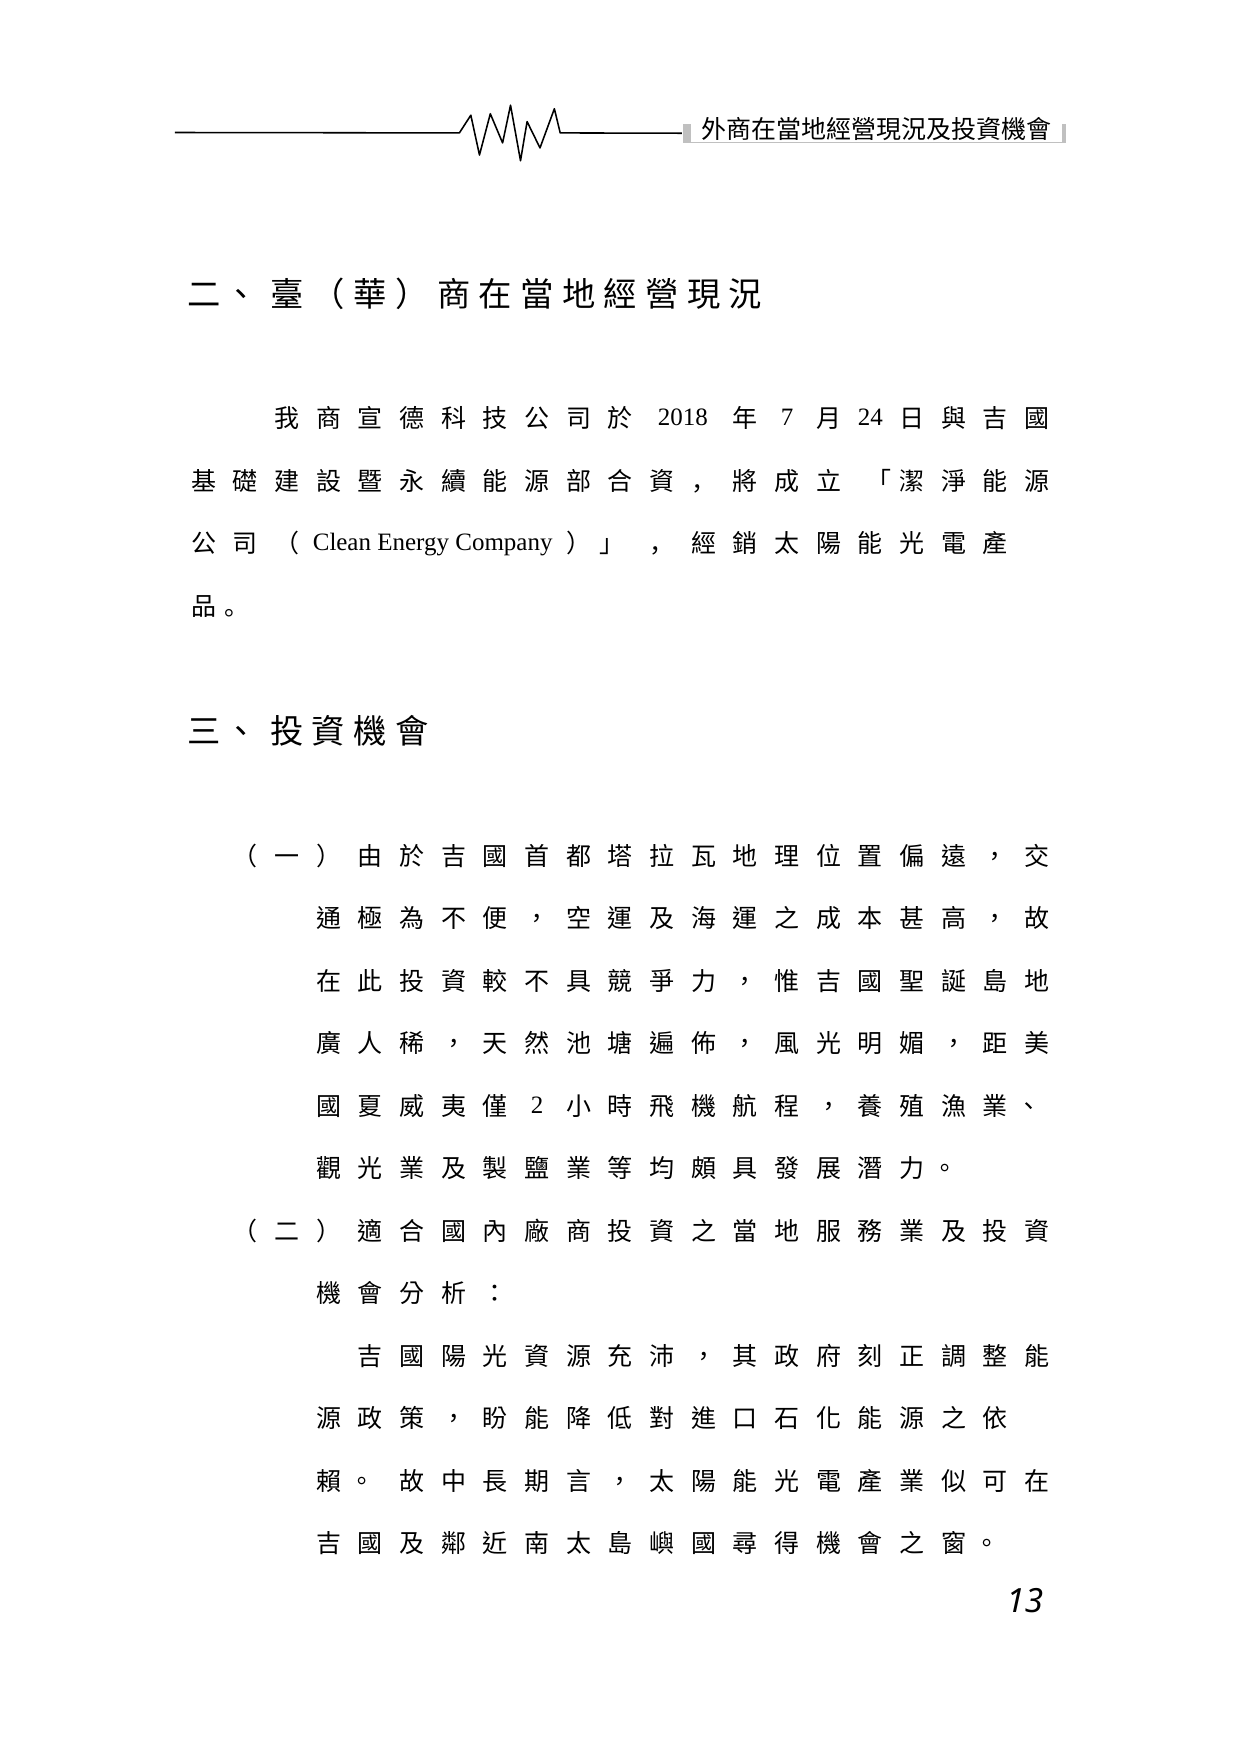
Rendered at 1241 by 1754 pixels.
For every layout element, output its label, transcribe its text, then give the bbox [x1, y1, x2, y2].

text （二）適合國內廠商投資之當地服務業及投資機會分析： [207, 1188, 1058, 1313]
text （一）由於吉國首都塔拉瓦地理位置偏遠，交通極為不便，空運及海運之成本甚高，故在此投資較不具競爭力，惟吉國聖誕島地廣人稀，天然池塘遍佈，風光明媚，距美國夏威夷僅2小時飛機航程，養殖漁業、觀光業及製鹽業等均頗具發展潛力。 [207, 813, 1058, 1188]
text 二、臺（華）商在當地經營現況 [183, 250, 1058, 313]
text 我商宣德科技公司於2018年7月24日與吉國基礎建設暨永續能源部合資，將成立「潔淨能源公司（Clean Energy Company）」，經銷太陽能光電產品。 [183, 375, 1058, 625]
text 三、投資機會 [183, 688, 1058, 750]
text 吉國陽光資源充沛，其政府刻正調整能源政策，盼能降低對進口石化能源之依賴。故中長期言，太陽能光電產業似可在吉國及鄰近南太島嶼國尋得機會之窗。 [281, 1313, 1058, 1563]
